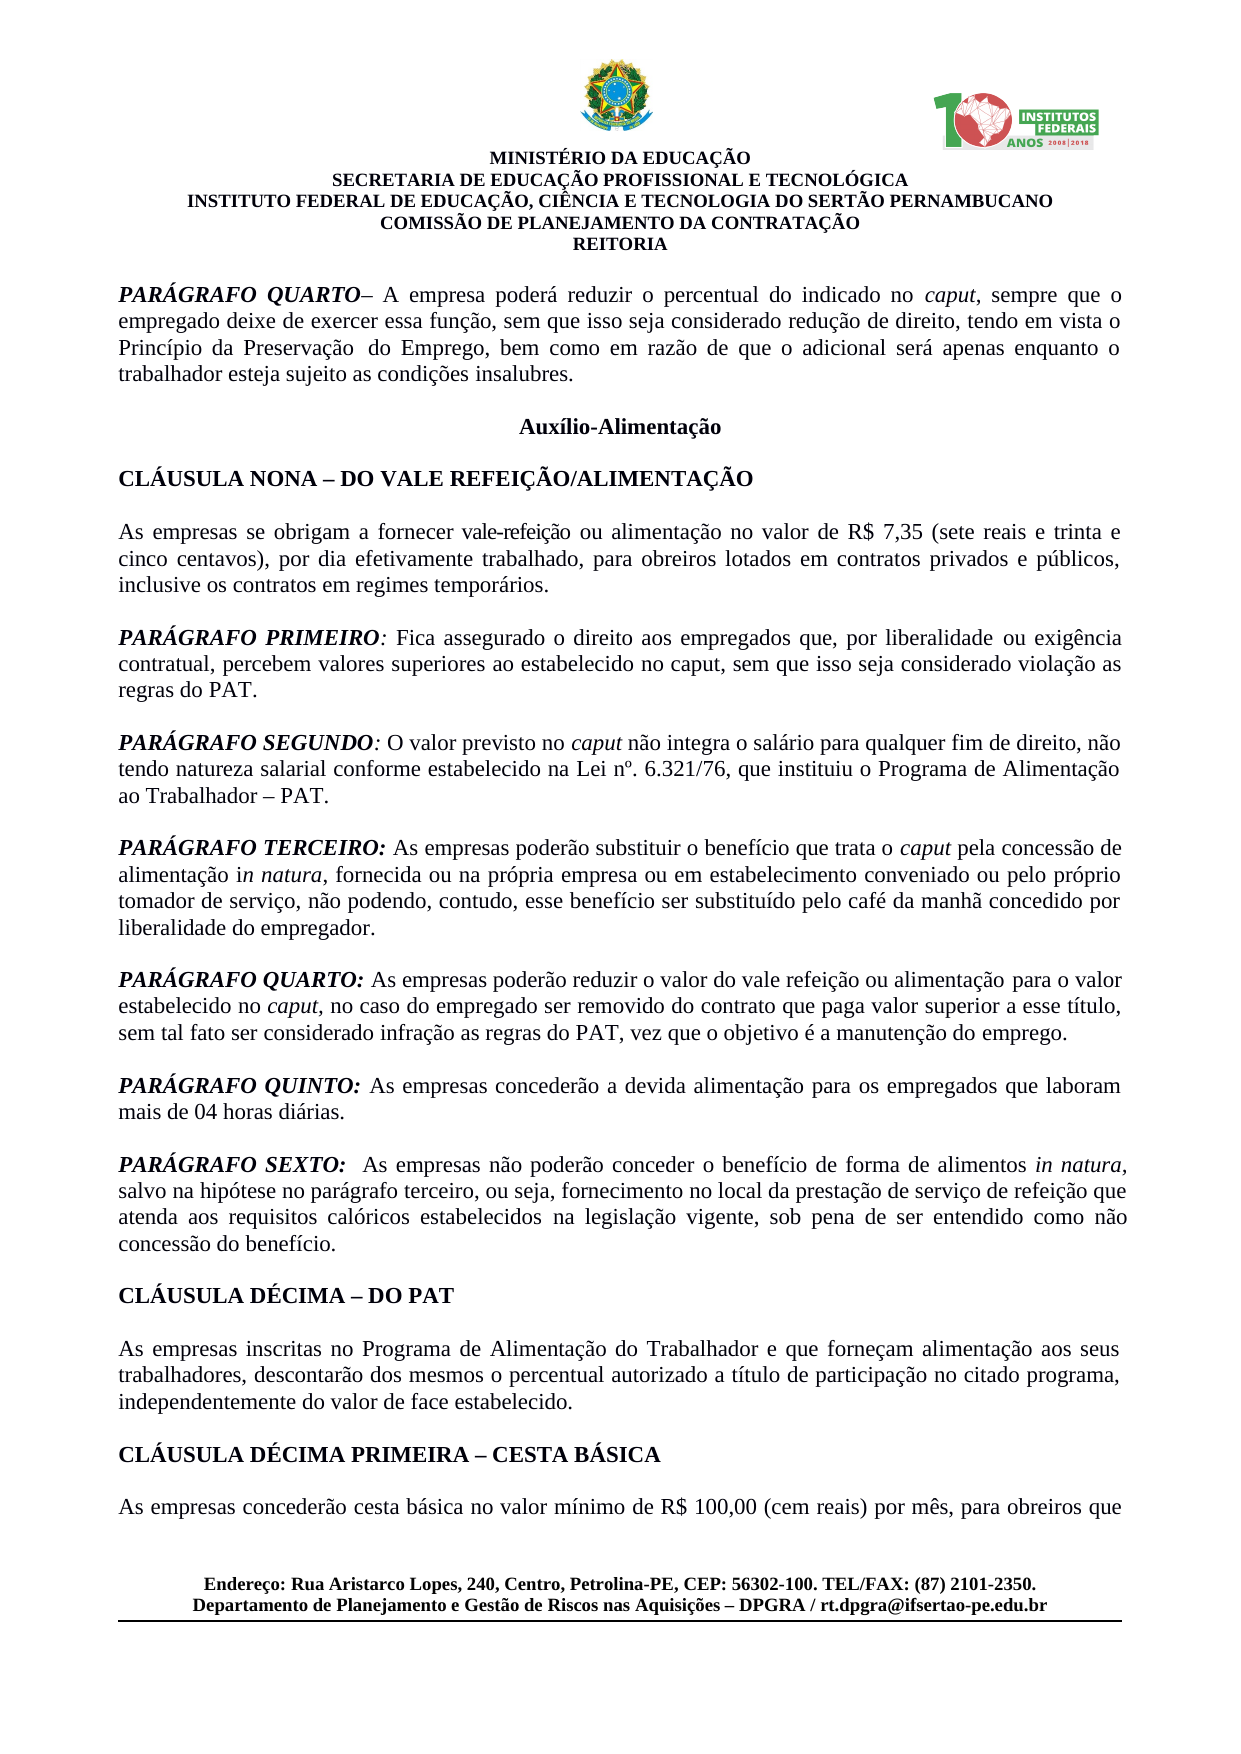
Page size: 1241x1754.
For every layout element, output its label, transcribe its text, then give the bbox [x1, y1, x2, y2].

text PARÁGRAFO QUINTO: As empresas concederão a devida alimentação para os empregados que laboram mais de 04 horas diárias. [118, 1072, 1122, 1124]
text CLÁUSULA NONA – DO VALE REFEIÇÃO/ALIMENTAÇÃO [118, 466, 1122, 492]
text PARÁGRAFO TERCEIRO: As empresas poderão substituir o benefício que trata o caput pela concessão de alimentação in natura, fornecida ou na própria empresa ou em estabelecimento conveniado ou pelo próprio tomador de serviço, não podendo, contudo, esse benefício ser substituído pelo café da manhã concedido por liberalidade do empregador. [118, 834, 1122, 940]
text PARÁGRAFO QUARTO: As empresas poderão reduzir o valor do vale refeição ou alimentação para o valor estabelecido no caput, no caso do empregado ser removido do contrato que paga valor superior a esse título, sem tal fato ser considerado infração as regras do PAT, vez que o objetivo é a manutenção do emprego. [118, 966, 1122, 1045]
text PARÁGRAFO SEGUNDO: O valor previsto no caput não integra o salário para qualquer fim de direito, não tendo natureza salarial conforme estabelecido na Lei nº. 6.321/76, que instituiu o Programa de Alimentação ao Trabalhador – PAT. [118, 729, 1122, 808]
text PARÁGRAFO QUARTO– A empresa poderá reduzir o percentual do indicado no caput, sempre que o empregado deixe de exercer essa função, sem que isso seja considerado redução de direito, tendo em vista o Princípio da Preservação do Emprego, bem como em razão de que o adicional será apenas enquanto o trabalhador esteja sujeito as condições insalubres. [118, 281, 1122, 386]
text PARÁGRAFO PRIMEIRO: Fica assegurado o direito aos empregados que, por liberalidade ou exigência contratual, percebem valores superiores ao estabelecido no caput, sem que isso seja considerado violação as regras do PAT. [118, 624, 1122, 703]
picture [933, 93, 1099, 150]
text PARÁGRAFO SEXTO: As empresas não poderão conceder o benefício de forma de alimentos in natura, salvo na hipótese no parágrafo terceiro, ou seja, fornecimento no local da prestação de serviço de refeição que atenda aos requisitos calóricos estabelecidos na legislação vigente, sob pena de ser entendido como não concessão do benefício. [118, 1151, 1128, 1256]
text CLÁUSULA DÉCIMA – DO PAT [118, 1282, 1122, 1309]
text As empresas inscritas no Programa de Alimentação do Trabalhador e que forneçam alimentação aos seus trabalhadores, descontarão dos mesmos o percentual autorizado a título de participação no citado programa, independentemente do valor de face estabelecido. [118, 1335, 1122, 1414]
text Auxílio-Alimentação [118, 413, 1122, 439]
picture [579, 58, 654, 132]
text As empresas concederão cesta básica no valor mínimo de R$ 100,00 (cem reais) por mês, para obreiros que [118, 1493, 1122, 1520]
text As empresas se obrigam a fornecer vale-refeição ou alimentação no valor de R$ 7,35 (sete reais e trinta e cinco centavos), por dia efetivamente trabalhado, para obreiros lotados em contratos privados e públicos, inclusive os contratos em regimes temporários. [118, 518, 1122, 597]
text CLÁUSULA DÉCIMA PRIMEIRA – CESTA BÁSICA [118, 1441, 1122, 1467]
